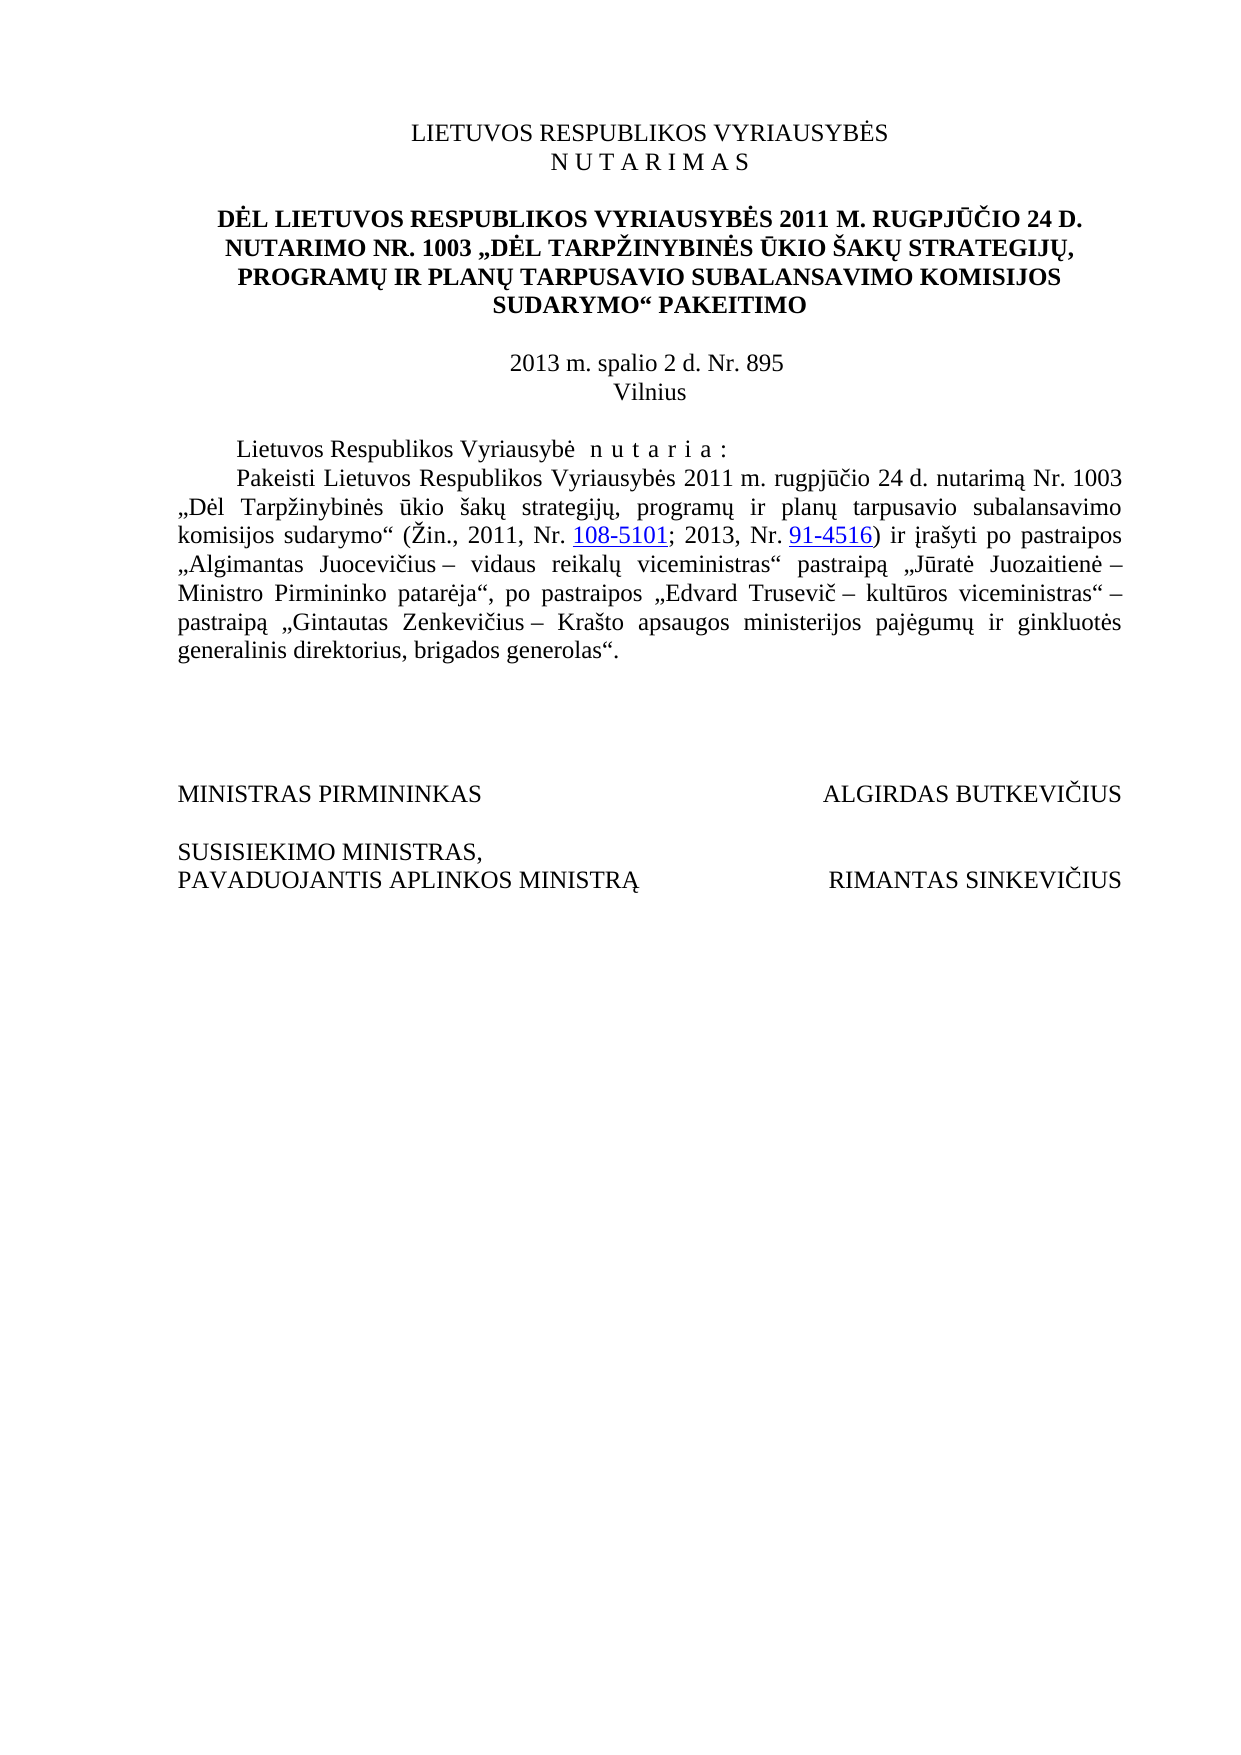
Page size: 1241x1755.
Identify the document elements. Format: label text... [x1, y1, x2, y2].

text Vilnius [177, 377, 1122, 406]
text n u t a r i m a s [177, 147, 1122, 176]
text 2013 m. spalio 2 d. Nr. 895 [177, 348, 1122, 377]
text Susisiekimo ministras, [177, 837, 1122, 866]
text Pakeisti Lietuvos Respublikos Vyriausybės 2011 m. rugpjūčio 24 d. nutarimą Nr. 1003 „Dėl Tarpžinybinės ūkio šakų strategijų, programų ir planų tarpusavio subalansavimo komisijos sudarymo“ (Žin., 2011, Nr. 108-5101; 2013, Nr. 91-4516) ir įrašyti po pastraipos „Algimantas Juocevičius – vidaus reikalų viceministras“ pastraipą „Jūratė Juozaitienė – Ministro Pirmininko patarėja“, po pastraipos „Edvard Trusevič – kultūros viceministras“ – pastraipą „Gintautas Zenkevičius – Krašto apsaugos ministerijos pajėgumų ir ginkluotės generalinis direktorius, brigados generolas“. [177, 463, 1122, 664]
text Dėl LIETUVOS RESPUBLIKOS VYRIAUSYBĖS 2011 M. RUGPJŪČIO 24 D. NUTARIMO Nr. 1003 „DĖL TARPŽINYBINĖS ŪKIO ŠAKŲ STRATEGIJŲ, PROGRAMŲ IR PLANŲ TARPUSAVIO SUBALANSAVIMO KOMISIJOS SUDARYMO“ PAKEITIMO [177, 204, 1122, 319]
text pavaduojantis aplinkos ministrą Rimantas Sinkevičius [177, 866, 1122, 894]
text Lietuvos Respublikos Vyriausybės [177, 118, 1122, 147]
text Lietuvos Respublikos Vyriausybė nutaria: [177, 434, 1122, 463]
text Ministras Pirmininkas Algirdas Butkevičius [177, 779, 1122, 808]
